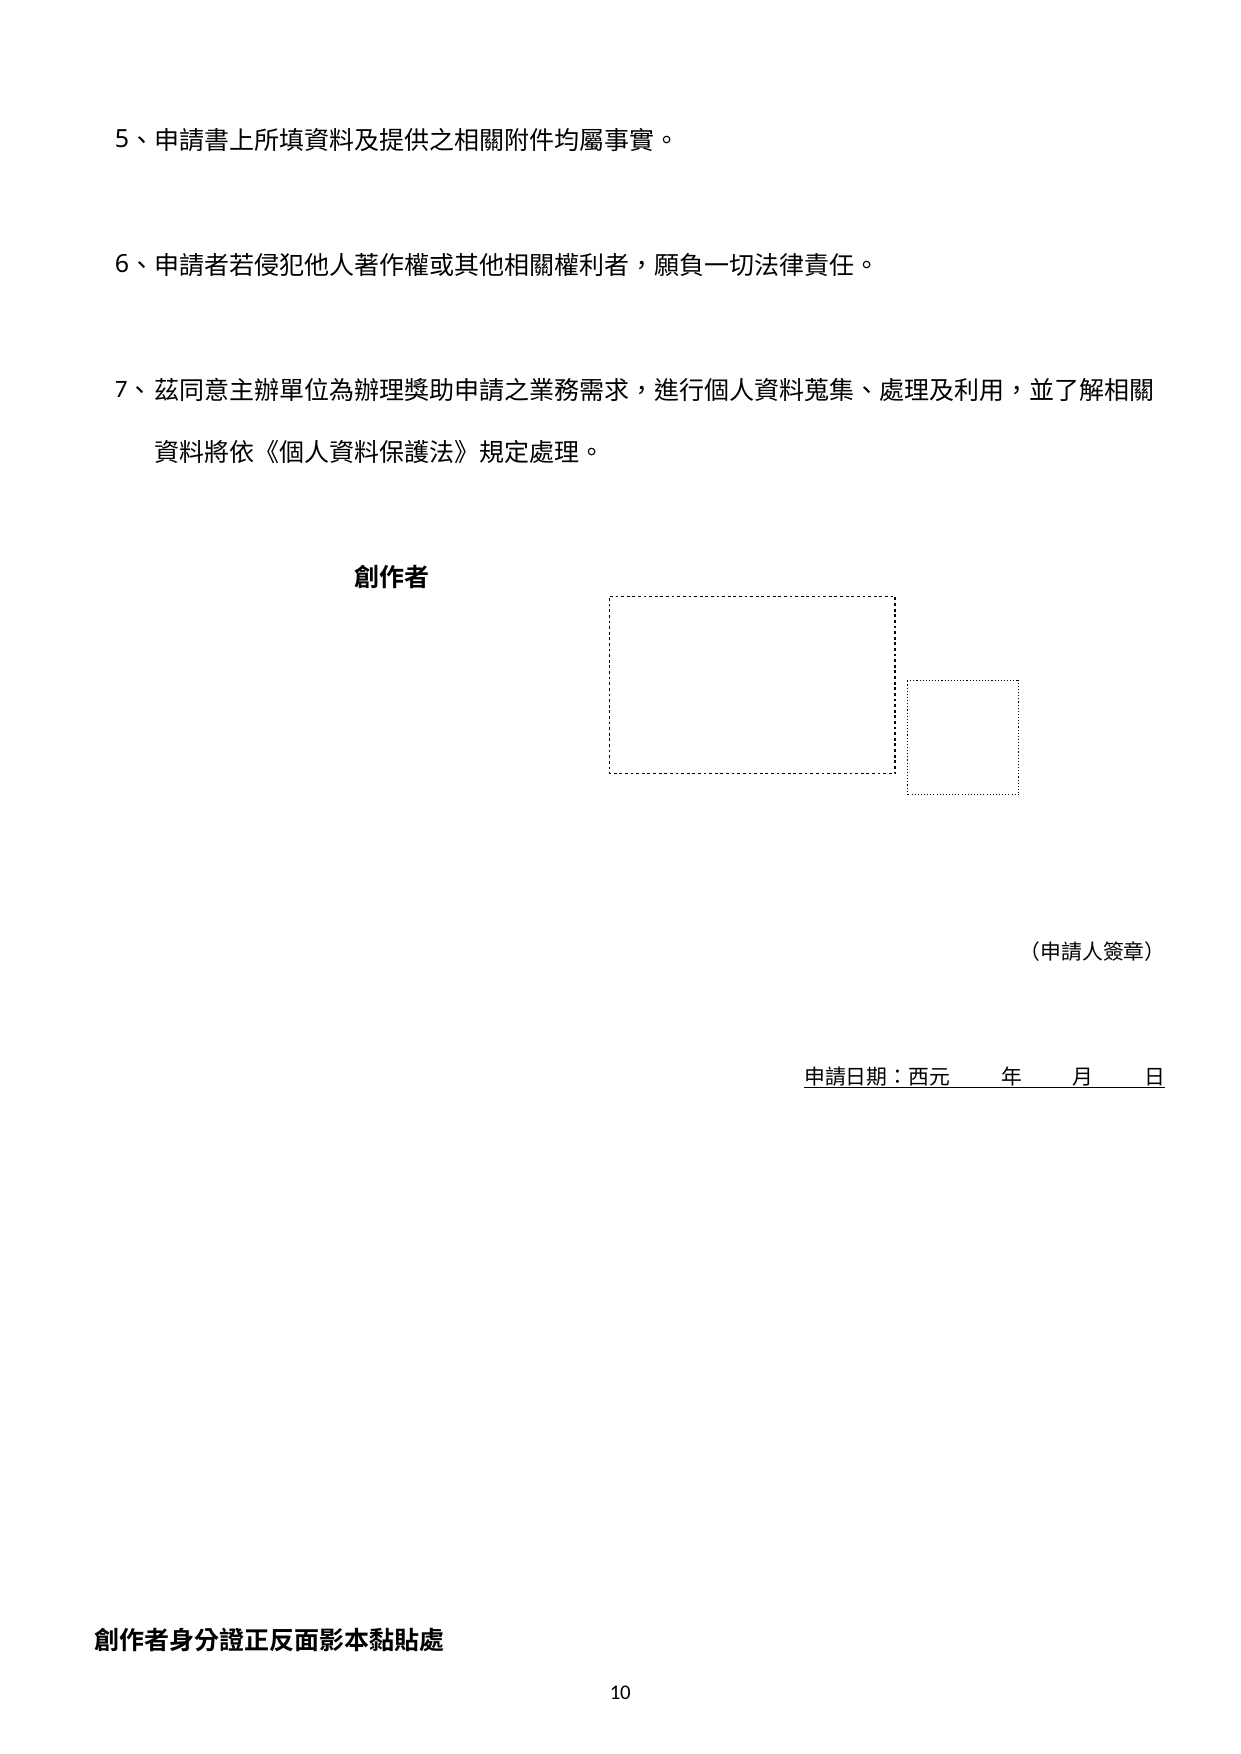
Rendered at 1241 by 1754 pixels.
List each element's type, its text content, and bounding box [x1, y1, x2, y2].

text 申請日期：西元 年 月 日 [75, 1034, 1165, 1097]
list 申請書上所填資料及提供之相關附件均屬事實。 [115, 97, 1165, 159]
text 創作者 [75, 534, 1165, 597]
text （申請人簽章） [75, 909, 1165, 972]
list 申請者若侵犯他人著作權或其他相關權利者，願負一切法律責任。 [115, 222, 1165, 284]
list 茲同意主辦單位為辦理獎助申請之業務需求，進行個人資料蒐集、處理及利用，並了解相關資料將依《個人資料保護法》規定處理。 [115, 347, 1165, 472]
text 創作者身分證正反面影本黏貼處 [94, 1597, 1165, 1659]
